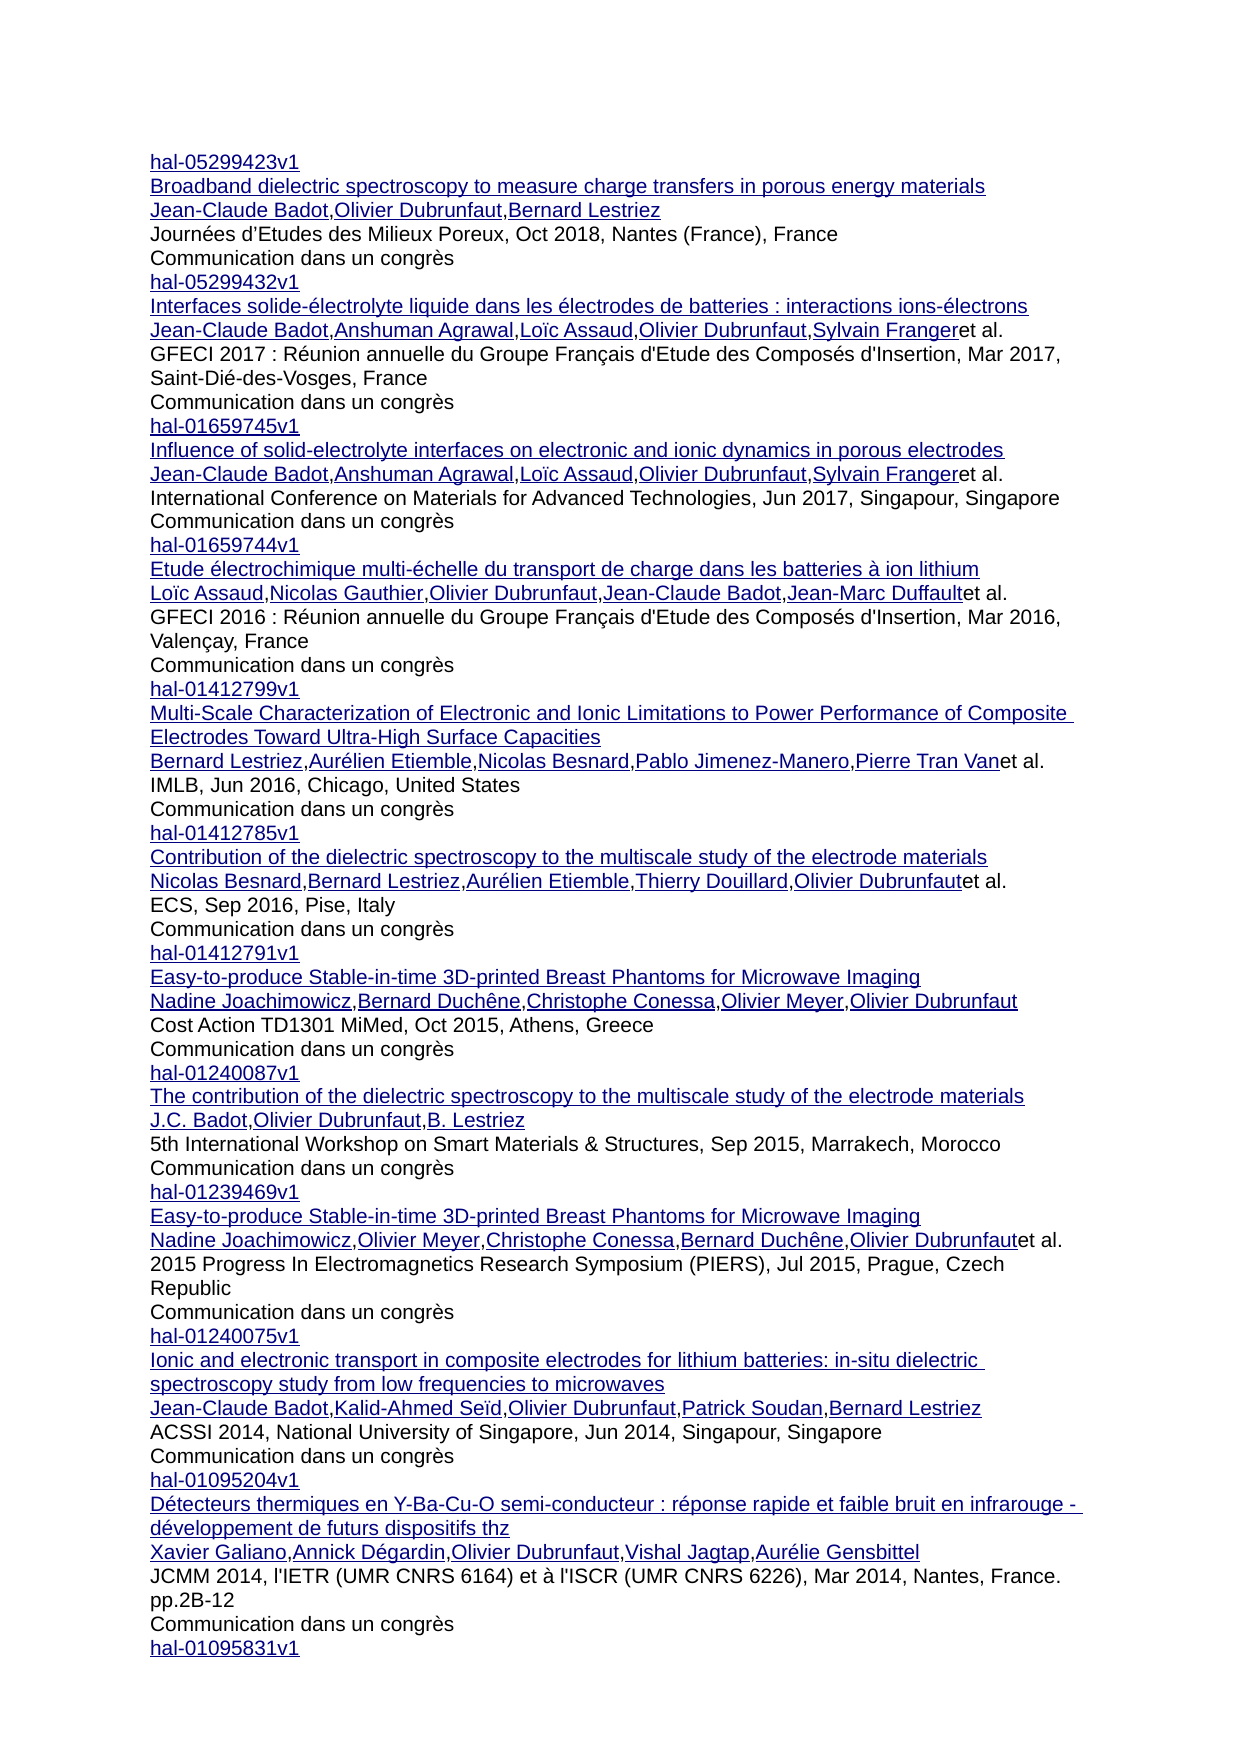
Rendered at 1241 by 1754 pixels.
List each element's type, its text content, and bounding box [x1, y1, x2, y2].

table_cell The contribution of the dielectric spectroscopy to the multiscale study of the electrode materials J.C. Badot,Olivier Dubrunfaut,B. Lestriez 5th International Workshop on Smart Materials & Structures, Sep 2015, Marrakech, Morocco Communication dans un congrès hal-01239469v1 [150, 1084, 1090, 1204]
table_cell hal-05299423v1 [150, 150, 1090, 174]
table_cell Easy-to-produce Stable-in-time 3D-printed Breast Phantoms for Microwave Imaging Nadine Joachimowicz,Olivier Meyer,Christophe Conessa,Bernard Duchêne,Olivier Dubrunfautet al. 2015 Progress In Electromagnetics Research Symposium (PIERS), Jul 2015, Prague, Czech Republic Communication dans un congrès hal-01240075v1 [150, 1204, 1090, 1348]
table_cell Ionic and electronic transport in composite electrodes for lithium batteries: in-situ dielectric spectroscopy study from low frequencies to microwaves Jean-Claude Badot,Kalid-Ahmed Seïd,Olivier Dubrunfaut,Patrick Soudan,Bernard Lestriez ACSSI 2014, National University of Singapore, Jun 2014, Singapour, Singapore Communication dans un congrès hal-01095204v1 [150, 1348, 1090, 1492]
table_cell Détecteurs thermiques en Y-Ba-Cu-O semi-conducteur : réponse rapide et faible bruit en infrarouge - développement de futurs dispositifs thz Xavier Galiano,Annick Dégardin,Olivier Dubrunfaut,Vishal Jagtap,Aurélie Gensbittel JCMM 2014, l'IETR (UMR CNRS 6164) et à l'ISCR (UMR CNRS 6226), Mar 2014, Nantes, France. pp.2B-12 Communication dans un congrès hal-01095831v1 [150, 1492, 1090, 1659]
table_cell Easy-to-produce Stable-in-time 3D-printed Breast Phantoms for Microwave Imaging Nadine Joachimowicz,Bernard Duchêne,Christophe Conessa,Olivier Meyer,Olivier Dubrunfaut Cost Action TD1301 MiMed, Oct 2015, Athens, Greece Communication dans un congrès hal-01240087v1 [150, 965, 1090, 1084]
table_cell Etude électrochimique multi-échelle du transport de charge dans les batteries à ion lithium Loïc Assaud,Nicolas Gauthier,Olivier Dubrunfaut,Jean-Claude Badot,Jean-Marc Duffaultet al. GFECI 2016 : Réunion annuelle du Groupe Français d'Etude des Composés d'Insertion, Mar 2016, Valençay, France Communication dans un congrès hal-01412799v1 [150, 557, 1090, 701]
table_cell Influence of solid-electrolyte interfaces on electronic and ionic dynamics in porous electrodes Jean-Claude Badot,Anshuman Agrawal,Loïc Assaud,Olivier Dubrunfaut,Sylvain Frangeret al. International Conference on Materials for Advanced Technologies, Jun 2017, Singapour, Singapore Communication dans un congrès hal-01659744v1 [150, 438, 1090, 557]
table_cell Multi-Scale Characterization of Electronic and Ionic Limitations to Power Performance of Composite Electrodes Toward Ultra-High Surface Capacities Bernard Lestriez,Aurélien Etiemble,Nicolas Besnard,Pablo Jimenez-Manero,Pierre Tran Vanet al. IMLB, Jun 2016, Chicago, United States Communication dans un congrès hal-01412785v1 [150, 701, 1090, 845]
table_cell Interfaces solide-électrolyte liquide dans les électrodes de batteries : interactions ions-électrons Jean-Claude Badot,Anshuman Agrawal,Loïc Assaud,Olivier Dubrunfaut,Sylvain Frangeret al. GFECI 2017 : Réunion annuelle du Groupe Français d'Etude des Composés d'Insertion, Mar 2017, Saint-Dié-des-Vosges, France Communication dans un congrès hal-01659745v1 [150, 294, 1090, 437]
table_cell Broadband dielectric spectroscopy to measure charge transfers in porous energy materials Jean-Claude Badot,Olivier Dubrunfaut,Bernard Lestriez Journées d’Etudes des Milieux Poreux, Oct 2018, Nantes (France), France Communication dans un congrès hal-05299432v1 [150, 174, 1090, 294]
table_cell Contribution of the dielectric spectroscopy to the multiscale study of the electrode materials Nicolas Besnard,Bernard Lestriez,Aurélien Etiemble,Thierry Douillard,Olivier Dubrunfautet al. ECS, Sep 2016, Pise, Italy Communication dans un congrès hal-01412791v1 [150, 845, 1090, 964]
